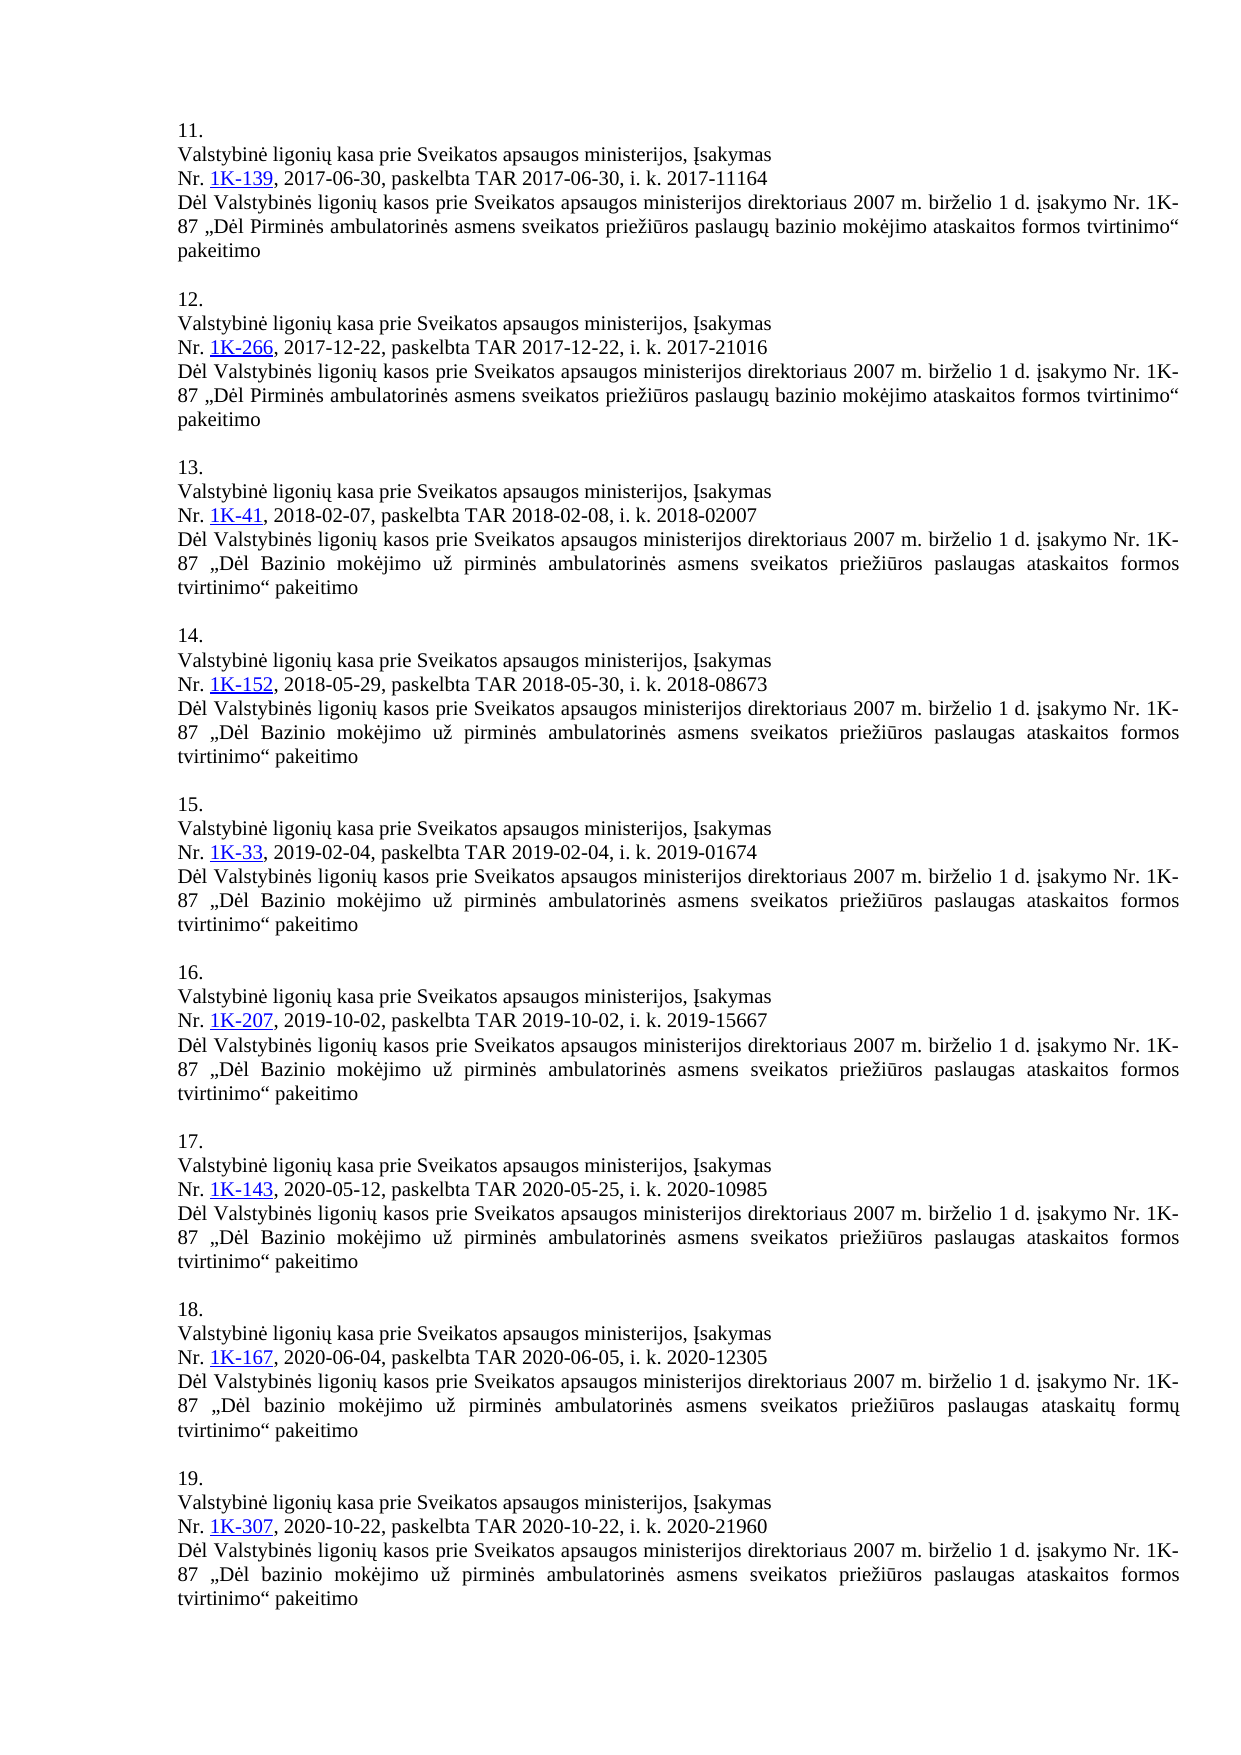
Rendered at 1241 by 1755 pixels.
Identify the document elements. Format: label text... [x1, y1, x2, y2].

text Dėl Valstybinės ligonių kasos prie Sveikatos apsaugos ministerijos direktoriaus 2007 m. birželio 1 d. įsakymo Nr. 1K-87 „Dėl Bazinio mokėjimo už pirminės ambulatorinės asmens sveikatos priežiūros paslaugas ataskaitos formos tvirtinimo“ pakeitimo [177, 1201, 1181, 1273]
text Nr. 1K-207, 2019-10-02, paskelbta TAR 2019-10-02, i. k. 2019-15667 [177, 1008, 1181, 1032]
text Nr. 1K-33, 2019-02-04, paskelbta TAR 2019-02-04, i. k. 2019-01674 [177, 840, 1181, 864]
text Dėl Valstybinės ligonių kasos prie Sveikatos apsaugos ministerijos direktoriaus 2007 m. birželio 1 d. įsakymo Nr. 1K-87 „Dėl Bazinio mokėjimo už pirminės ambulatorinės asmens sveikatos priežiūros paslaugas ataskaitos formos tvirtinimo“ pakeitimo [177, 1032, 1181, 1105]
text Nr. 1K-152, 2018-05-29, paskelbta TAR 2018-05-30, i. k. 2018-08673 [177, 672, 1181, 696]
text Dėl Valstybinės ligonių kasos prie Sveikatos apsaugos ministerijos direktoriaus 2007 m. birželio 1 d. įsakymo Nr. 1K-87 „Dėl Pirminės ambulatorinės asmens sveikatos priežiūros paslaugų bazinio mokėjimo ataskaitos formos tvirtinimo“ pakeitimo [177, 359, 1181, 431]
text 16. [177, 960, 1181, 984]
text 19. [177, 1466, 1181, 1490]
text Dėl Valstybinės ligonių kasos prie Sveikatos apsaugos ministerijos direktoriaus 2007 m. birželio 1 d. įsakymo Nr. 1K-87 „Dėl Pirminės ambulatorinės asmens sveikatos priežiūros paslaugų bazinio mokėjimo ataskaitos formos tvirtinimo“ pakeitimo [177, 190, 1181, 262]
text Dėl Valstybinės ligonių kasos prie Sveikatos apsaugos ministerijos direktoriaus 2007 m. birželio 1 d. įsakymo Nr. 1K-87 „Dėl Bazinio mokėjimo už pirminės ambulatorinės asmens sveikatos priežiūros paslaugas ataskaitos formos tvirtinimo“ pakeitimo [177, 696, 1181, 768]
text Dėl Valstybinės ligonių kasos prie Sveikatos apsaugos ministerijos direktoriaus 2007 m. birželio 1 d. įsakymo Nr. 1K-87 „Dėl Bazinio mokėjimo už pirminės ambulatorinės asmens sveikatos priežiūros paslaugas ataskaitos formos tvirtinimo“ pakeitimo [177, 527, 1181, 599]
text Valstybinė ligonių kasa prie Sveikatos apsaugos ministerijos, Įsakymas [177, 1321, 1181, 1345]
text Dėl Valstybinės ligonių kasos prie Sveikatos apsaugos ministerijos direktoriaus 2007 m. birželio 1 d. įsakymo Nr. 1K-87 „Dėl bazinio mokėjimo už pirminės ambulatorinės asmens sveikatos priežiūros paslaugas ataskaitos formos tvirtinimo“ pakeitimo [177, 1538, 1181, 1610]
text Valstybinė ligonių kasa prie Sveikatos apsaugos ministerijos, Įsakymas [177, 479, 1181, 503]
text Nr. 1K-307, 2020-10-22, paskelbta TAR 2020-10-22, i. k. 2020-21960 [177, 1514, 1181, 1538]
text Valstybinė ligonių kasa prie Sveikatos apsaugos ministerijos, Įsakymas [177, 647, 1181, 672]
text 18. [177, 1297, 1181, 1321]
text Valstybinė ligonių kasa prie Sveikatos apsaugos ministerijos, Įsakymas [177, 816, 1181, 840]
text Nr. 1K-139, 2017-06-30, paskelbta TAR 2017-06-30, i. k. 2017-11164 [177, 166, 1181, 190]
text Valstybinė ligonių kasa prie Sveikatos apsaugos ministerijos, Įsakymas [177, 1153, 1181, 1177]
text Valstybinė ligonių kasa prie Sveikatos apsaugos ministerijos, Įsakymas [177, 142, 1181, 166]
text 11. [177, 118, 1181, 142]
text Valstybinė ligonių kasa prie Sveikatos apsaugos ministerijos, Įsakymas [177, 1490, 1181, 1514]
text Nr. 1K-41, 2018-02-07, paskelbta TAR 2018-02-08, i. k. 2018-02007 [177, 503, 1181, 527]
text Nr. 1K-143, 2020-05-12, paskelbta TAR 2020-05-25, i. k. 2020-10985 [177, 1177, 1181, 1201]
text 13. [177, 455, 1181, 479]
text Nr. 1K-167, 2020-06-04, paskelbta TAR 2020-06-05, i. k. 2020-12305 [177, 1345, 1181, 1369]
text 15. [177, 792, 1181, 816]
text Valstybinė ligonių kasa prie Sveikatos apsaugos ministerijos, Įsakymas [177, 984, 1181, 1008]
text 14. [177, 623, 1181, 647]
text Valstybinė ligonių kasa prie Sveikatos apsaugos ministerijos, Įsakymas [177, 311, 1181, 335]
text Dėl Valstybinės ligonių kasos prie Sveikatos apsaugos ministerijos direktoriaus 2007 m. birželio 1 d. įsakymo Nr. 1K-87 „Dėl bazinio mokėjimo už pirminės ambulatorinės asmens sveikatos priežiūros paslaugas ataskaitų formų tvirtinimo“ pakeitimo [177, 1369, 1181, 1442]
text 12. [177, 287, 1181, 311]
text 17. [177, 1129, 1181, 1153]
text Dėl Valstybinės ligonių kasos prie Sveikatos apsaugos ministerijos direktoriaus 2007 m. birželio 1 d. įsakymo Nr. 1K-87 „Dėl Bazinio mokėjimo už pirminės ambulatorinės asmens sveikatos priežiūros paslaugas ataskaitos formos tvirtinimo“ pakeitimo [177, 864, 1181, 936]
text Nr. 1K-266, 2017-12-22, paskelbta TAR 2017-12-22, i. k. 2017-21016 [177, 335, 1181, 359]
